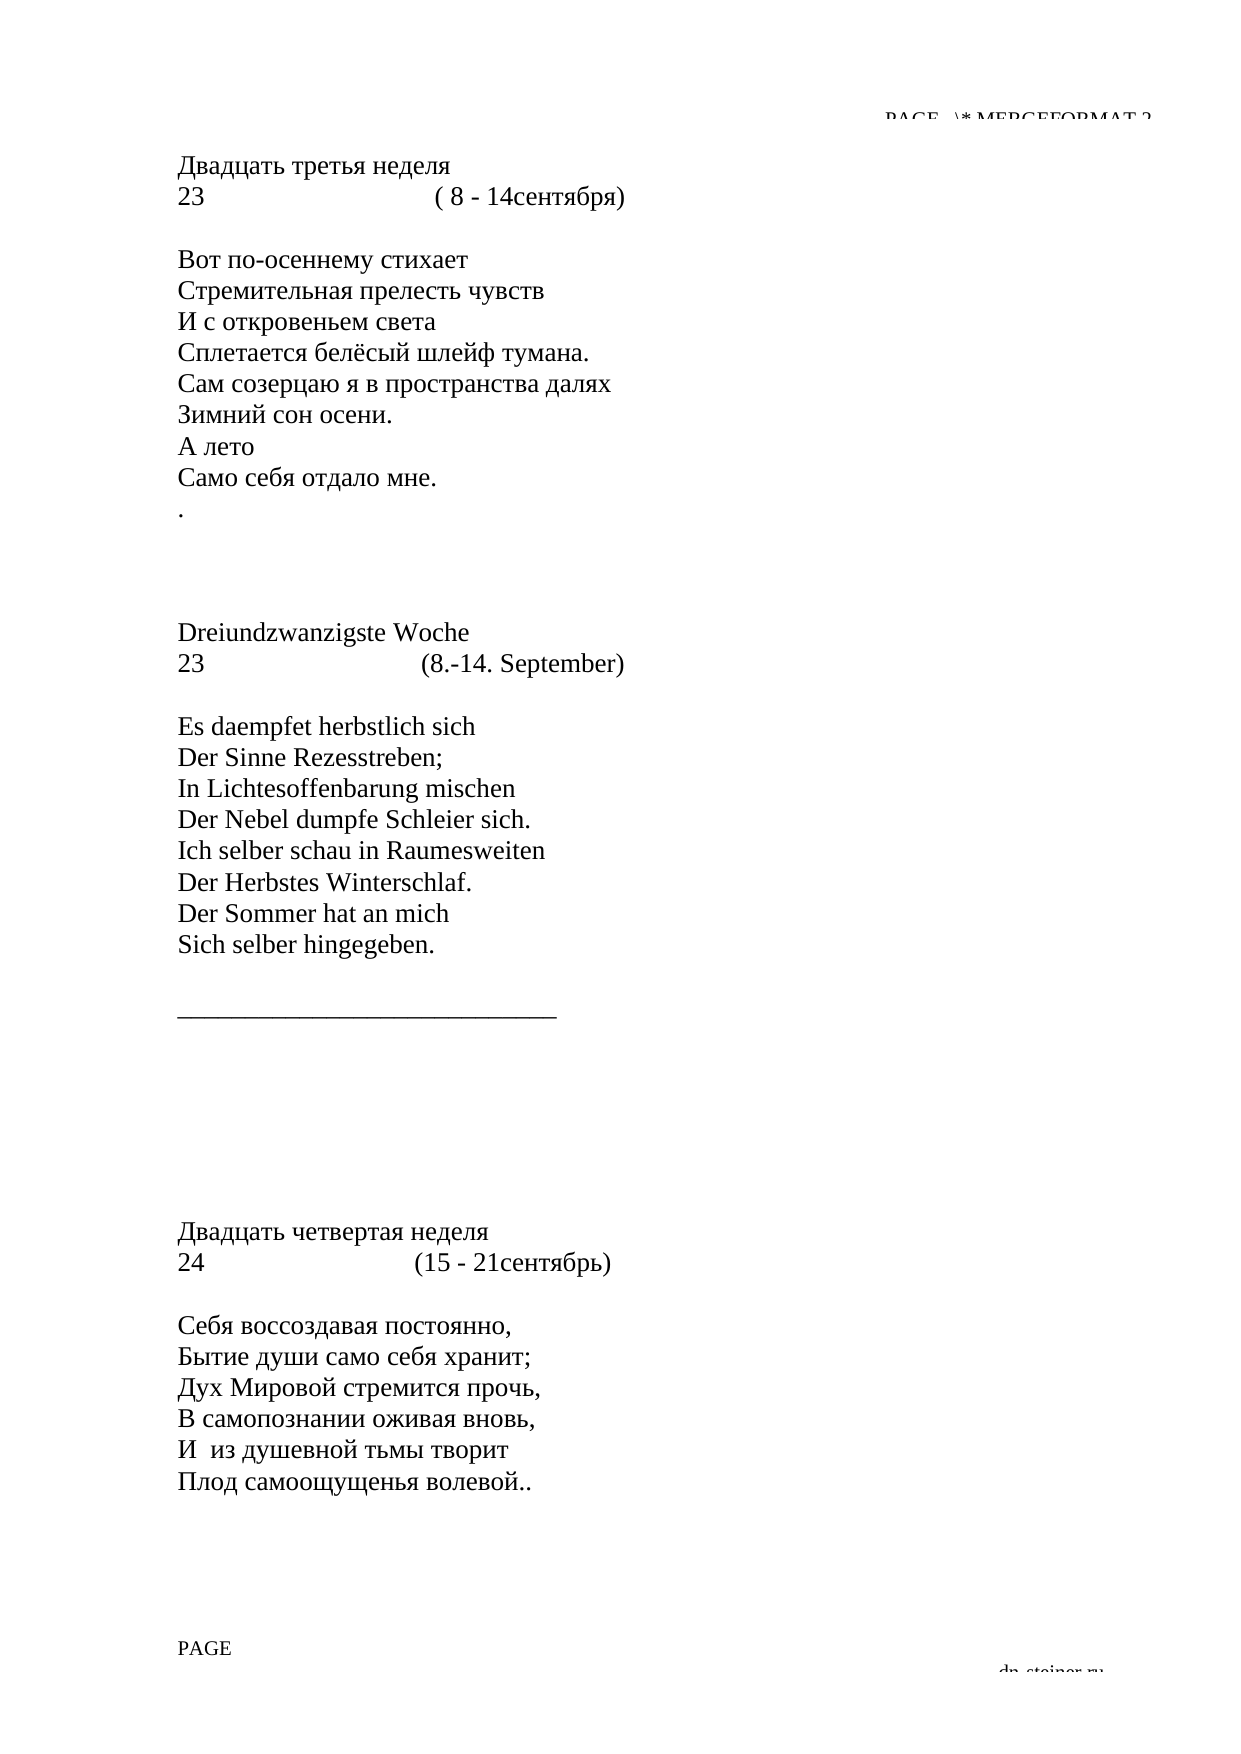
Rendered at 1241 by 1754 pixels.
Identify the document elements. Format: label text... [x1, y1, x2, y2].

text Двадцать третья неделя 23 ( 8 - 14сентября) Вот по-осеннему стихает Стремительная прелесть чувств И с откровеньем света Сплетается белёсый шлейф тумана. Сам созерцаю я в пространства далях Зимний сон осени. А лето Само себя отдало мне. . Dreiundzwanzigste Woche 23 (8.-14. September) Es daempfet herbstlich sich Der Sinne Rezesstreben; In Lichtesoffenbarung mischen Der Nebel dumpfe Schleier sich. Ich selber schau in Raumesweiten Der Herbstes Winterschlaf. Der Sommer hat an mich Sich selber hingegeben. ____________________________ [177, 118, 1152, 1117]
text Двадцать четвертая неделя 24 (15 - 21сентябрь) Себя воссоздавая постоянно, Бытие души само себя хранит; Дух Мировой стремится прочь, В самопознании оживая вновь, И из душевной тьмы творит Плод самоощущенья волевой.. [177, 1184, 1152, 1589]
text [177, 1589, 1152, 1620]
